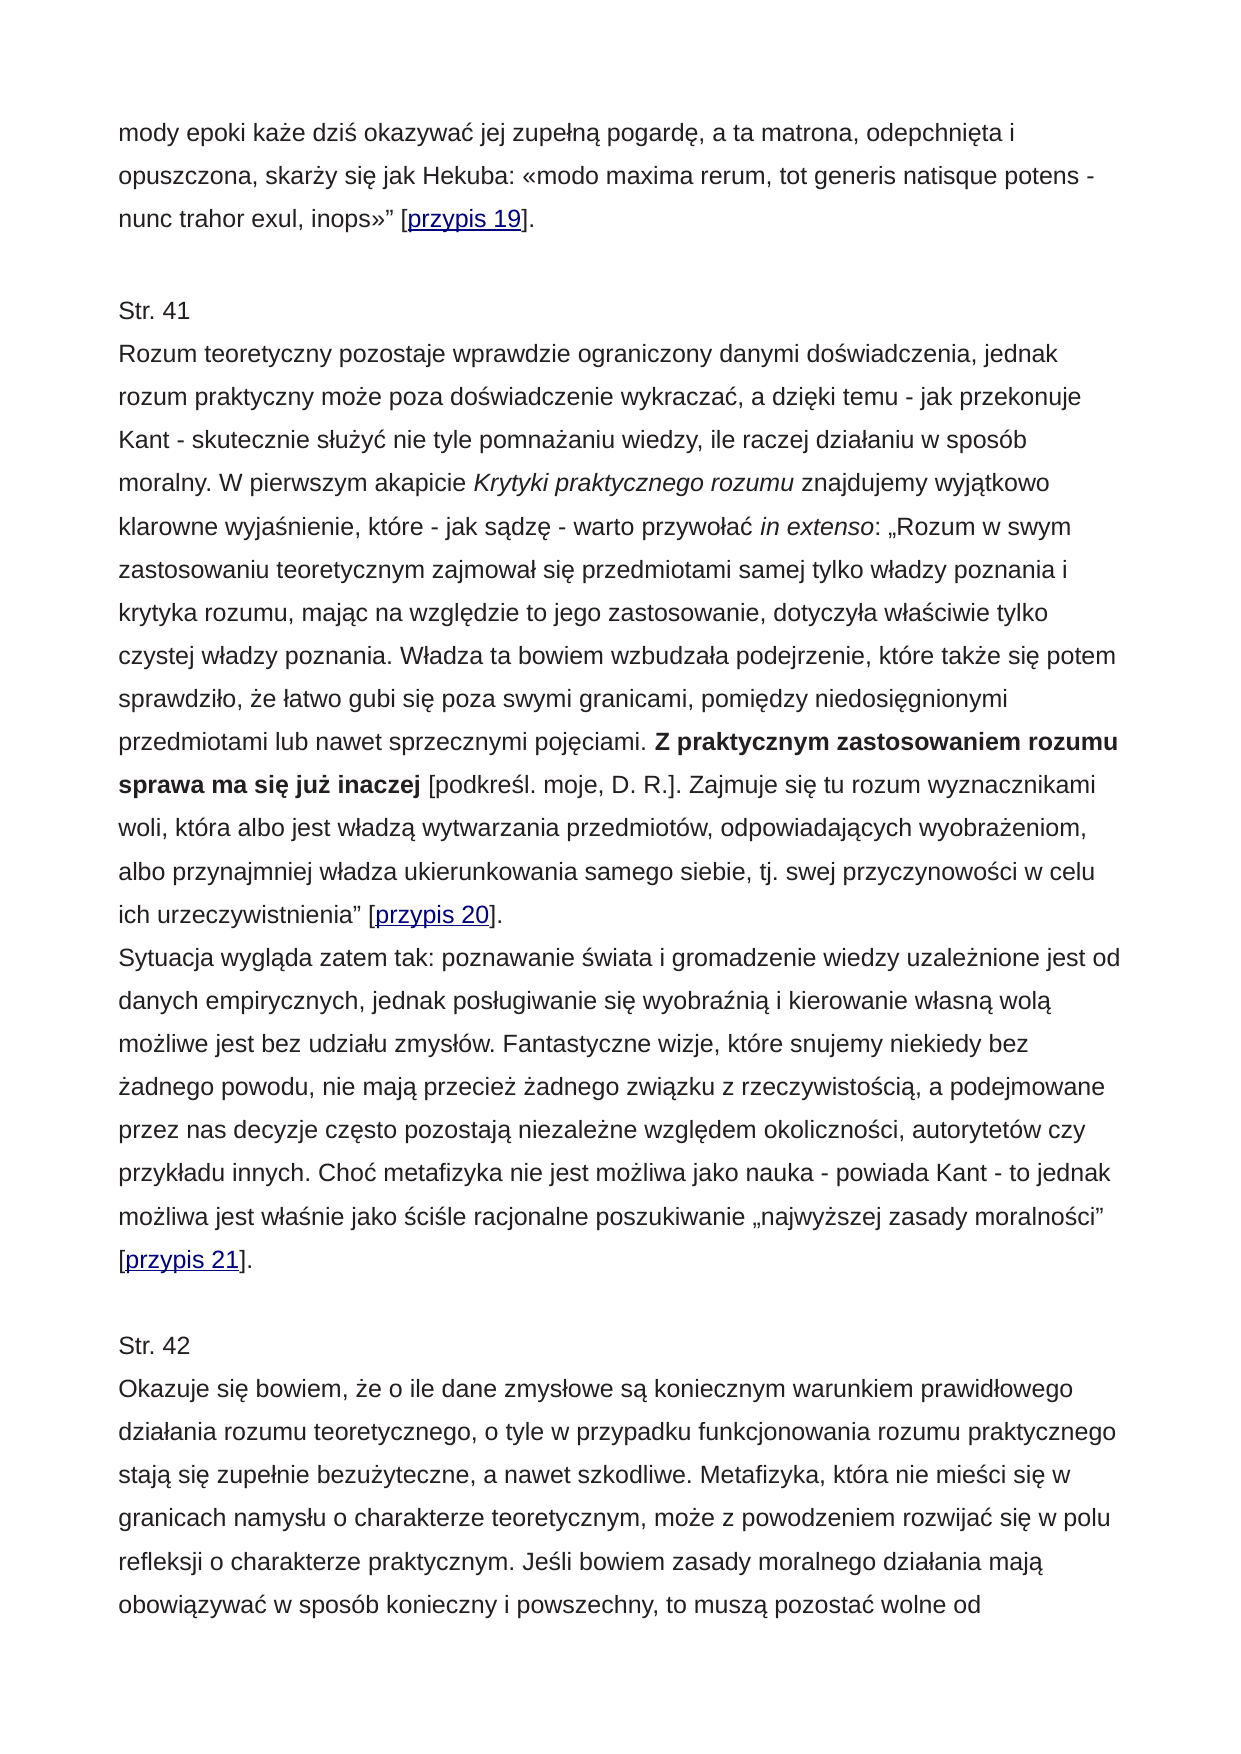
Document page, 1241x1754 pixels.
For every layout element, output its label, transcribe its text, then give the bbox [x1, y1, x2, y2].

text Str. 42 [118, 1331, 1122, 1360]
text mody epoki każe dziś okazywać jej zupełną pogardę, a ta matrona, odepchnięta i opuszczona, skarży się jak Hekuba: «modo maxima rerum, tot generis natisque potens - nunc trahor exul, inops»” [przypis 19]. [118, 118, 1122, 233]
text Sytuacja wygląda zatem tak: poznawanie świata i gromadzenie wiedzy uzależnione jest od danych empirycznych, jednak posługiwanie się wyobraźnią i kierowanie własną wolą możliwe jest bez udziału zmysłów. Fantastyczne wizje, które snujemy niekiedy bez żadnego powodu, nie mają przecież żadnego związku z rzeczywistością, a podejmowane przez nas decyzje często pozostają niezależne względem okoliczności, autorytetów czy przykładu innych. Choć metafizyka nie jest możliwa jako nauka - powiada Kant - to jednak możliwa jest właśnie jako ściśle racjonalne poszukiwanie „najwyższej zasady moralności” [przypis 21]. [118, 943, 1122, 1273]
text Str. 41 [118, 296, 1122, 325]
text Okazuje się bowiem, że o ile dane zmysłowe są koniecznym warunkiem prawidłowego działania rozumu teoretycznego, o tyle w przypadku funkcjonowania rozumu praktycznego stają się zupełnie bezużyteczne, a nawet szkodliwe. Metafizyka, która nie mieści się w granicach namysłu o charakterze teoretycznym, może z powodzeniem rozwijać się w polu refleksji o charakterze praktycznym. Jeśli bowiem zasady moralnego działania mają obowiązywać w sposób konieczny i powszechny, to muszą pozostać wolne od [118, 1374, 1122, 1618]
text Rozum teoretyczny pozostaje wprawdzie ograniczony danymi doświadczenia, jednak rozum praktyczny może poza doświadczenie wykraczać, a dzięki temu - jak przekonuje Kant - skutecznie służyć nie tyle pomnażaniu wiedzy, ile raczej działaniu w sposób moralny. W pierwszym akapicie Krytyki praktycznego rozumu znajdujemy wyjątkowo klarowne wyjaśnienie, które - jak sądzę - warto przywołać in extenso: „Rozum w swym zastosowaniu teoretycznym zajmował się przedmiotami samej tylko władzy poznania i krytyka rozumu, mając na względzie to jego zastosowanie, dotyczyła właściwie tylko czystej władzy poznania. Władza ta bowiem wzbudzała podejrzenie, które także się potem sprawdziło, że łatwo gubi się poza swymi granicami, pomiędzy niedosięgnionymi przedmiotami lub nawet sprzecznymi pojęciami. Z praktycznym zastosowaniem rozumu sprawa ma się już inaczej [podkreśl. moje, D. R.]. Zajmuje się tu rozum wyznacznikami woli, która albo jest władzą wytwarzania przedmiotów, odpowiadających wyobrażeniom, albo przynajmniej władza ukierunkowania samego siebie, tj. swej przyczynowości w celu ich urzeczywistnienia” [przypis 20]. [118, 339, 1122, 928]
